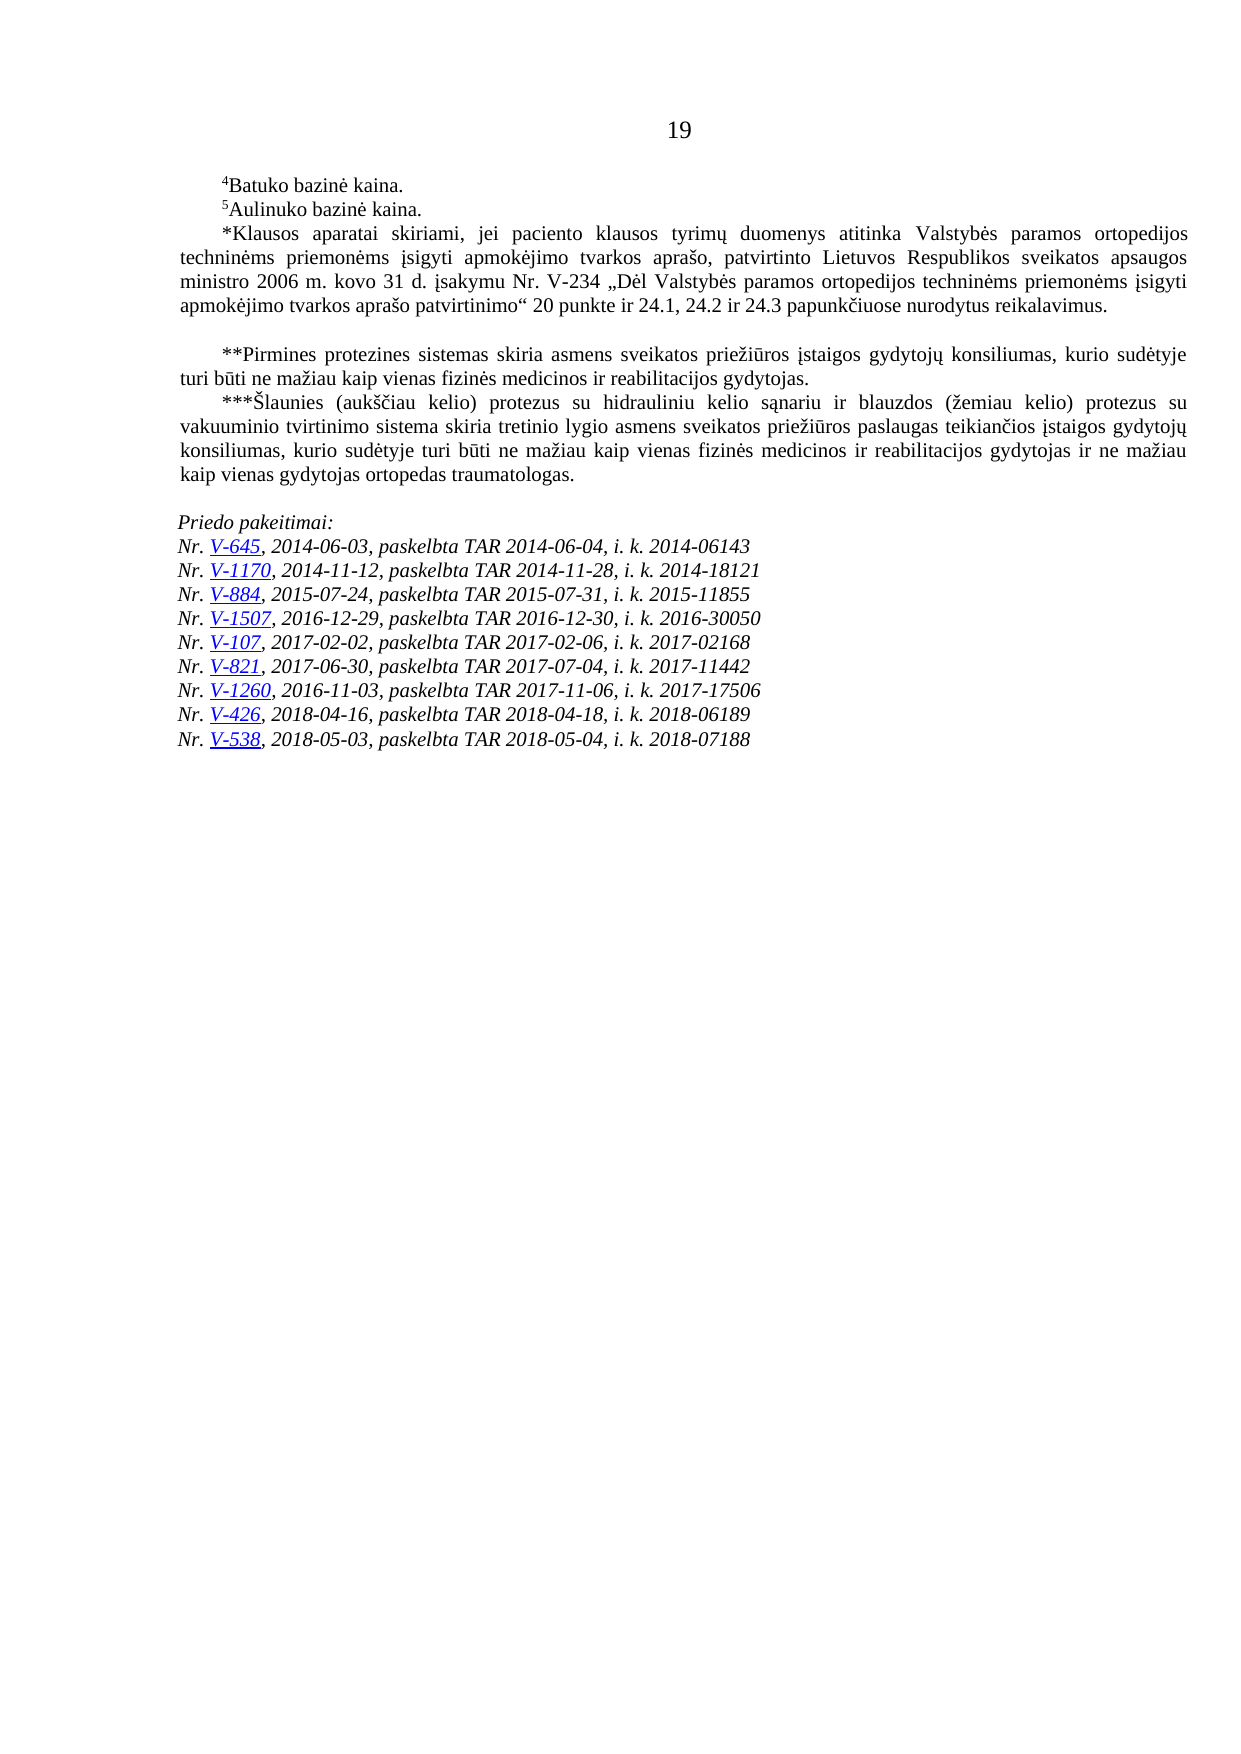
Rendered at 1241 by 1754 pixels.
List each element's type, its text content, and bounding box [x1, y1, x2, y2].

text *Klausos aparatai skiriami, jei paciento klausos tyrimų duomenys atitinka Valstybės paramos ortopedijos techninėms priemonėms įsigyti apmokėjimo tvarkos aprašo, patvirtinto Lietuvos Respublikos sveikatos apsaugos ministro 2006 m. kovo 31 d. įsakymu Nr. V-234 „Dėl Valstybės paramos ortopedijos techninėms priemonėms įsigyti apmokėjimo tvarkos aprašo patvirtinimo“ 20 punkte ir 24.1, 24.2 ir 24.3 papunkčiuose nurodytus reikalavimus. [180, 221, 1188, 317]
text 4Batuko bazinė kaina. [180, 173, 1188, 197]
text Nr. V-426, 2018-04-16, paskelbta TAR 2018-04-18, i. k. 2018-06189 [177, 702, 1181, 726]
text ***Šlaunies (aukščiau kelio) protezus su hidrauliniu kelio sąnariu ir blauzdos (žemiau kelio) protezus su vakuuminio tvirtinimo sistema skiria tretinio lygio asmens sveikatos priežiūros paslaugas teikiančios įstaigos gydytojų konsiliumas, kurio sudėtyje turi būti ne mažiau kaip vienas fizinės medicinos ir reabilitacijos gydytojas ir ne mažiau kaip vienas gydytojas ortopedas traumatologas. [180, 389, 1188, 486]
text Nr. V-821, 2017-06-30, paskelbta TAR 2017-07-04, i. k. 2017-11442 [177, 654, 1181, 678]
text 5Aulinuko bazinė kaina. [180, 197, 1188, 221]
text **Pirmines protezines sistemas skiria asmens sveikatos priežiūros įstaigos gydytojų konsiliumas, kurio sudėtyje turi būti ne mažiau kaip vienas fizinės medicinos ir reabilitacijos gydytojas. [180, 341, 1188, 389]
text Nr. V-645, 2014-06-03, paskelbta TAR 2014-06-04, i. k. 2014-06143 [177, 534, 1181, 558]
text Nr. V-1507, 2016-12-29, paskelbta TAR 2016-12-30, i. k. 2016-30050 [177, 606, 1181, 630]
text Nr. V-538, 2018-05-03, paskelbta TAR 2018-05-04, i. k. 2018-07188 [177, 726, 1181, 751]
text Priedo pakeitimai: [177, 510, 1181, 534]
text Nr. V-1170, 2014-11-12, paskelbta TAR 2014-11-28, i. k. 2014-18121 [177, 558, 1181, 582]
text Nr. V-1260, 2016-11-03, paskelbta TAR 2017-11-06, i. k. 2017-17506 [177, 678, 1181, 702]
text Nr. V-884, 2015-07-24, paskelbta TAR 2015-07-31, i. k. 2015-11855 [177, 582, 1181, 606]
text Nr. V-107, 2017-02-02, paskelbta TAR 2017-02-06, i. k. 2017-02168 [177, 630, 1181, 654]
